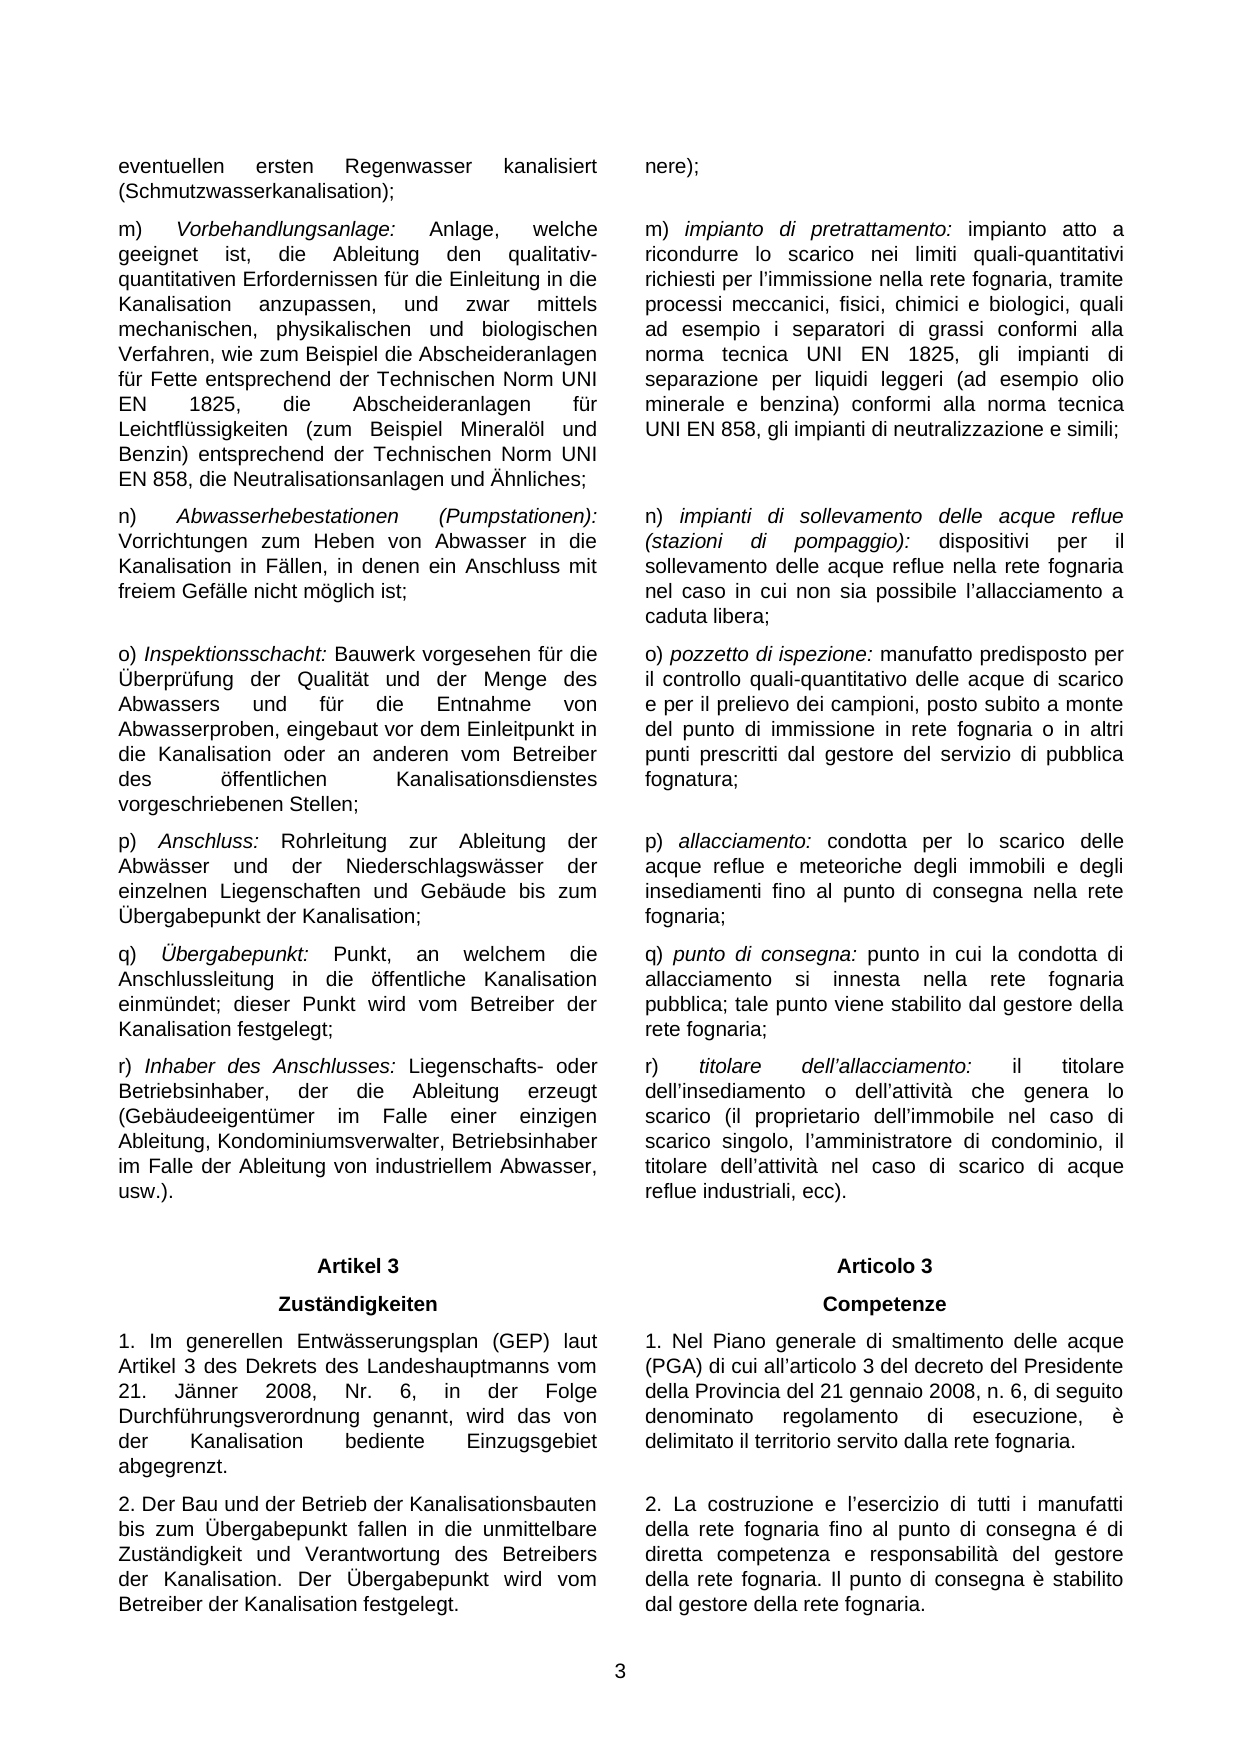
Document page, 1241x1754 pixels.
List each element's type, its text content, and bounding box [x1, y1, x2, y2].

table_cell [609, 1485, 633, 1623]
table_cell r) Inhaber des Anschlusses: Liegenschafts- oder Betriebsinhaber, der die Ableitung erzeugt (Gebäudeeigentümer im Falle einer einzigen Ableitung, Kondominiumsverwalter, Betriebsinhaber im Falle der Ableitung von industriellem Abwasser, usw.). [107, 1048, 609, 1210]
table_cell [634, 1210, 1136, 1248]
table_cell [609, 935, 633, 1048]
table_cell [609, 1323, 633, 1485]
table_cell Zuständigkeiten [107, 1285, 609, 1323]
table_cell [609, 148, 633, 210]
table_cell [609, 635, 633, 823]
table_cell 2. Der Bau und der Betrieb der Kanalisationsbauten bis zum Übergabepunkt fallen in die unmittelbare Zuständigkeit und Verantwortung des Betreibers der Kanalisation. Der Übergabepunkt wird vom Betreiber der Kanalisation festgelegt. [107, 1485, 609, 1623]
table_cell [609, 1285, 633, 1323]
table_cell [609, 1048, 633, 1210]
table_cell p) Anschluss: Rohrleitung zur Ableitung der Abwässer und der Niederschlagswässer der einzelnen Liegenschaften und Gebäude bis zum Übergabepunkt der Kanalisation; [107, 823, 609, 935]
table_cell Artikel 3 [107, 1248, 609, 1285]
table_cell o) Inspektionsschacht: Bauwerk vorgesehen für die Überprüfung der Qualität und der Menge des Abwassers und für die Entnahme von Abwasserproben, eingebaut vor dem Einleitpunkt in die Kanalisation oder an anderen vom Betreiber des öffentlichen Kanalisationsdienstes vorgeschriebenen Stellen; [107, 635, 609, 823]
table_cell 1. Nel Piano generale di smaltimento delle acque (PGA) di cui all’articolo 3 del decreto del Presidente della Provincia del 21 gennaio 2008, n. 6, di seguito denominato regolamento di esecuzione, è delimitato il territorio servito dalla rete fognaria. [634, 1323, 1136, 1485]
table_cell m) impianto di pretrattamento: impianto atto a ricondurre lo scarico nei limiti quali-quantitativi richiesti per l’immissione nella rete fognaria, tramite processi meccanici, fisici, chimici e biologici, quali ad esempio i separatori di grassi conformi alla norma tecnica UNI EN 1825, gli impianti di separazione per liquidi leggeri (ad esempio olio minerale e benzina) conformi alla norma tecnica UNI EN 858, gli impianti di neutralizzazione e simili; [634, 210, 1136, 498]
table_cell eventuellen ersten Regenwasser kanalisiert (Schmutzwasserkanalisation); [107, 148, 609, 210]
table_cell [609, 210, 633, 498]
table_cell q) punto di consegna: punto in cui la condotta di allacciamento si innesta nella rete fognaria pubblica; tale punto viene stabilito dal gestore della rete fognaria; [634, 935, 1136, 1048]
table_cell 1. Im generellen Entwässerungsplan (GEP) laut Artikel 3 des Dekrets des Landeshauptmanns vom 21. Jänner 2008, Nr. 6, in der Folge Durchführungsverordnung genannt, wird das von der Kanalisation bediente Einzugsgebiet abgegrenzt. [107, 1323, 609, 1485]
table_cell q) Übergabepunkt: Punkt, an welchem die Anschlussleitung in die öffentliche Kanalisation einmündet; dieser Punkt wird vom Betreiber der Kanalisation festgelegt; [107, 935, 609, 1048]
table_cell 2. La costruzione e l’esercizio di tutti i manufatti della rete fognaria fino al punto di consegna é di diretta competenza e responsabilità del gestore della rete fognaria. Il punto di consegna è stabilito dal gestore della rete fognaria. [634, 1485, 1136, 1623]
table_cell Articolo 3 [634, 1248, 1136, 1285]
table_cell [609, 823, 633, 935]
table_cell [107, 1210, 609, 1248]
table_cell nere); [634, 148, 1136, 210]
table_cell p) allacciamento: condotta per lo scarico delle acque reflue e meteoriche degli immobili e degli insediamenti fino al punto di consegna nella rete fognaria; [634, 823, 1136, 935]
table_cell n) Abwasserhebestationen (Pumpstationen): Vorrichtungen zum Heben von Abwasser in die Kanalisation in Fällen, in denen ein Anschluss mit freiem Gefälle nicht möglich ist; [107, 498, 609, 635]
table_cell r) titolare dell’allacciamento: il titolare dell’insediamento o dell’attività che genera lo scarico (il proprietario dell’immobile nel caso di scarico singolo, l’amministratore di condominio, il titolare dell’attività nel caso di scarico di acque reflue industriali, ecc). [634, 1048, 1136, 1210]
table_cell [609, 1248, 633, 1285]
table_cell Competenze [634, 1285, 1136, 1323]
table_cell n) impianti di sollevamento delle acque reflue (stazioni di pompaggio): dispositivi per il sollevamento delle acque reflue nella rete fognaria nel caso in cui non sia possibile l’allacciamento a caduta libera; [634, 498, 1136, 635]
table_cell [609, 498, 633, 635]
table_cell [609, 1210, 633, 1248]
table_cell m) Vorbehandlungsanlage: Anlage, welche geeignet ist, die Ableitung den qualitativ-quantitativen Erfordernissen für die Einleitung in die Kanalisation anzupassen, und zwar mittels mechanischen, physikalischen und biologischen Verfahren, wie zum Beispiel die Abscheideranlagen für Fette entsprechend der Technischen Norm UNI EN 1825, die Abscheideranlagen für Leichtflüssigkeiten (zum Beispiel Mineralöl und Benzin) entsprechend der Technischen Norm UNI EN 858, die Neutralisationsanlagen und Ähnliches; [107, 210, 609, 498]
table_cell o) pozzetto di ispezione: manufatto predisposto per il controllo quali-quantitativo delle acque di scarico e per il prelievo dei campioni, posto subito a monte del punto di immissione in rete fognaria o in altri punti prescritti dal gestore del servizio di pubblica fognatura; [634, 635, 1136, 823]
